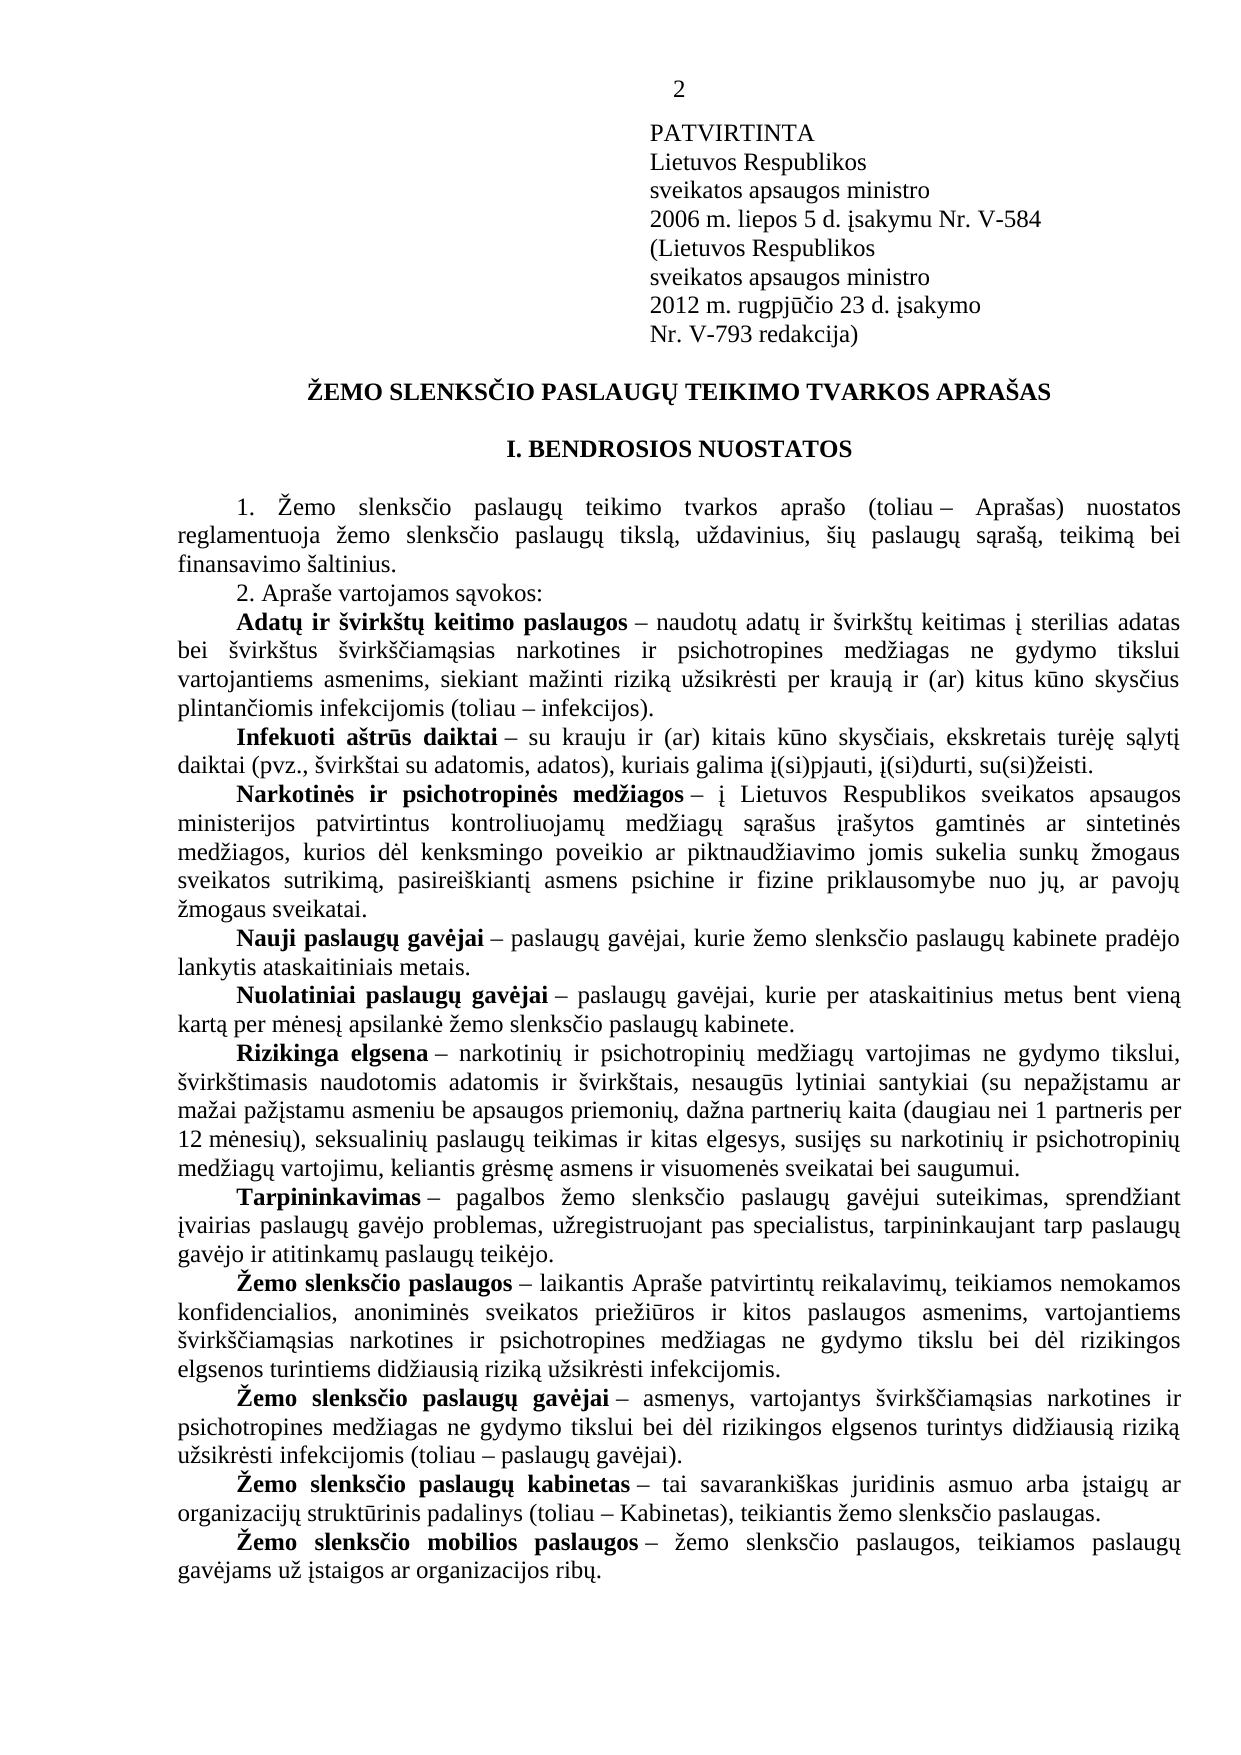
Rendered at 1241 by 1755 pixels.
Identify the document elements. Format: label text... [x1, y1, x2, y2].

text Infekuoti aštrūs daiktai – su krauju ir (ar) kitais kūno skysčiais, ekskretais turėję sąlytį daiktai (pvz., švirkštai su adatomis, adatos), kuriais galima į(si)pjauti, į(si)durti, su(si)žeisti. [177, 722, 1181, 779]
text 2. Apraše vartojamos sąvokos: [177, 578, 1181, 607]
text 2006 m. liepos 5 d. įsakymu Nr. V-584 [649, 204, 1181, 233]
text 1. Žemo slenksčio paslaugų teikimo tvarkos aprašo (toliau – Aprašas) nuostatos reglamentuoja žemo slenksčio paslaugų tikslą, uždavinius, šių paslaugų sąrašą, teikimą bei finansavimo šaltinius. [177, 492, 1181, 578]
text sveikatos apsaugos ministro [649, 262, 1181, 291]
text Rizikinga elgsena – narkotinių ir psichotropinių medžiagų vartojimas ne gydymo tikslui, švirkštimasis naudotomis adatomis ir švirkštais, nesaugūs lytiniai santykiai (su nepažįstamu ar mažai pažįstamu asmeniu be apsaugos priemonių, dažna partnerių kaita (daugiau nei 1 partneris per 12 mėnesių), seksualinių paslaugų teikimas ir kitas elgesys, susijęs su narkotinių ir psichotropinių medžiagų vartojimu, keliantis grėsmę asmens ir visuomenės sveikatai bei saugumui. [177, 1038, 1181, 1182]
text ŽEMO SLENKSČIO PASLAUGŲ TEIKIMO TVARKOS APRAŠAS [177, 377, 1181, 406]
text Nuolatiniai paslaugų gavėjai – paslaugų gavėjai, kurie per ataskaitinius metus bent vieną kartą per mėnesį apsilankė žemo slenksčio paslaugų kabinete. [177, 981, 1181, 1038]
text Žemo slenksčio mobilios paslaugos – žemo slenksčio paslaugos, teikiamos paslaugų gavėjams už įstaigos ar organizacijos ribų. [177, 1527, 1181, 1584]
text Nr. V-793 redakcija) [649, 319, 1181, 348]
text sveikatos apsaugos ministro [649, 176, 1181, 204]
text I. BENDROSIOS NUOSTATOS [177, 434, 1181, 463]
text (Lietuvos Respublikos [649, 233, 1181, 262]
text Tarpininkavimas – pagalbos žemo slenksčio paslaugų gavėjui suteikimas, sprendžiant įvairias paslaugų gavėjo problemas, užregistruojant pas specialistus, tarpininkaujant tarp paslaugų gavėjo ir atitinkamų paslaugų teikėjo. [177, 1182, 1181, 1268]
text Žemo slenksčio paslaugų kabinetas – tai savarankiškas juridinis asmuo arba įstaigų ar organizacijų struktūrinis padalinys (toliau – Kabinetas), teikiantis žemo slenksčio paslaugas. [177, 1469, 1181, 1527]
text Lietuvos Respublikos [649, 147, 1181, 176]
text Adatų ir švirkštų keitimo paslaugos – naudotų adatų ir švirkštų keitimas į sterilias adatas bei švirkštus švirkščiamąsias narkotines ir psichotropines medžiagas ne gydymo tikslui vartojantiems asmenims, siekiant mažinti riziką užsikrėsti per kraują ir (ar) kitus kūno skysčius plintančiomis infekcijomis (toliau – infekcijos). [177, 607, 1181, 722]
text 2012 m. rugpjūčio 23 d. įsakymo [649, 291, 1181, 319]
text Žemo slenksčio paslaugų gavėjai – asmenys, vartojantys švirkščiamąsias narkotines ir psichotropines medžiagas ne gydymo tikslui bei dėl rizikingos elgsenos turintys didžiausią riziką užsikrėsti infekcijomis (toliau – paslaugų gavėjai). [177, 1383, 1181, 1469]
text Žemo slenksčio paslaugos – laikantis Apraše patvirtintų reikalavimų, teikiamos nemokamos konfidencialios, anoniminės sveikatos priežiūros ir kitos paslaugos asmenims, vartojantiems švirkščiamąsias narkotines ir psichotropines medžiagas ne gydymo tikslu bei dėl rizikingos elgsenos turintiems didžiausią riziką užsikrėsti infekcijomis. [177, 1268, 1181, 1383]
text Narkotinės ir psichotropinės medžiagos – į Lietuvos Respublikos sveikatos apsaugos ministerijos patvirtintus kontroliuojamų medžiagų sąrašus įrašytos gamtinės ar sintetinės medžiagos, kurios dėl kenksmingo poveikio ar piktnaudžiavimo jomis sukelia sunkų žmogaus sveikatos sutrikimą, pasireiškiantį asmens psichine ir fizine priklausomybe nuo jų, ar pavojų žmogaus sveikatai. [177, 779, 1181, 923]
text PATVIRTINTA [649, 118, 1181, 147]
text Nauji paslaugų gavėjai – paslaugų gavėjai, kurie žemo slenksčio paslaugų kabinete pradėjo lankytis ataskaitiniais metais. [177, 923, 1181, 981]
